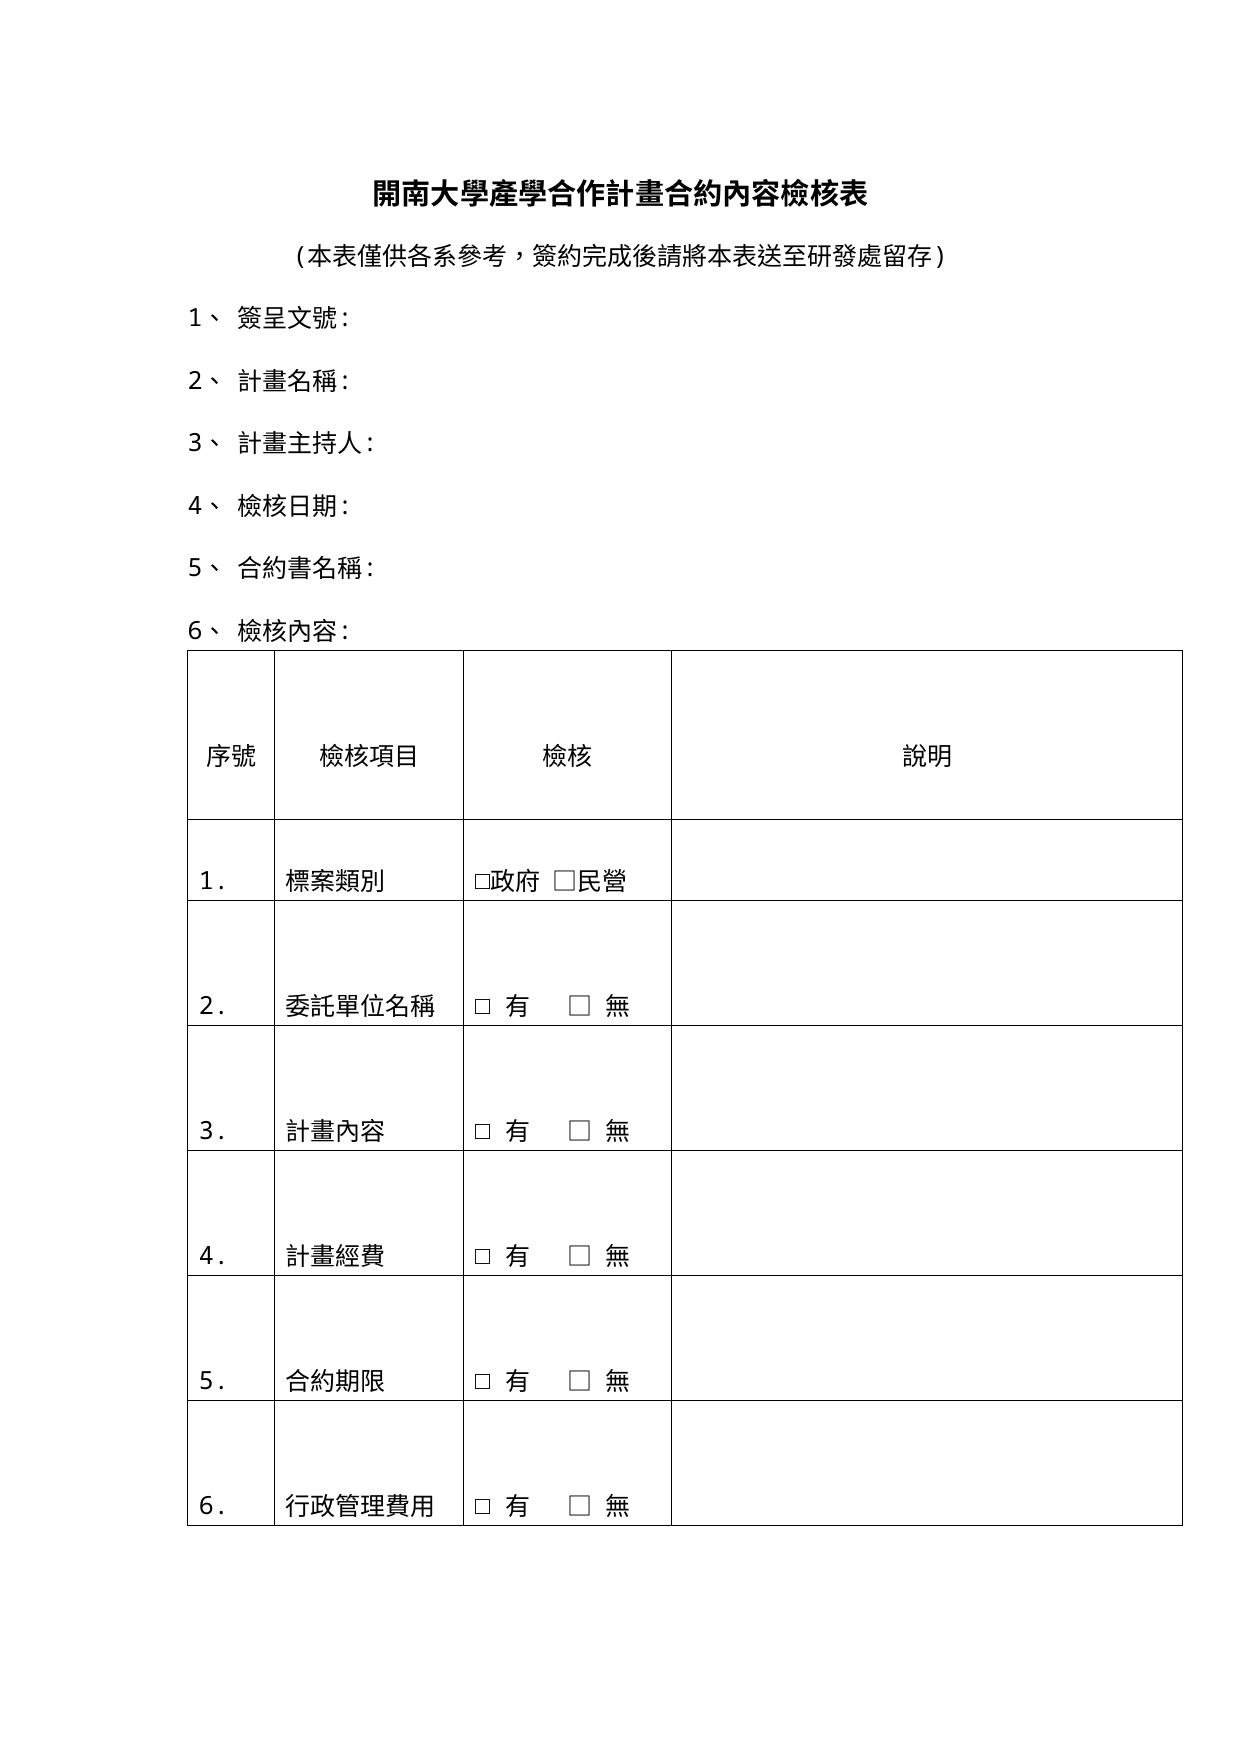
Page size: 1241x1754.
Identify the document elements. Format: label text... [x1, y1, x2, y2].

list 合約書名稱: [187, 525, 1053, 588]
table_cell □ 有 □ 無 [464, 1276, 671, 1400]
list 計畫主持人: [187, 400, 1053, 463]
list 檢核日期: [187, 463, 1053, 525]
list 計畫名稱: [187, 338, 1053, 400]
table_cell □ 有 □ 無 [464, 1151, 671, 1275]
text (本表僅供各系參考，簽約完成後請將本表送至研發處留存) [187, 213, 1053, 275]
table_cell 5. [188, 1276, 274, 1400]
table_cell [672, 1276, 1182, 1400]
table_cell 2. [188, 901, 274, 1025]
table_cell [672, 1026, 1182, 1150]
table_header 序號 [188, 651, 274, 818]
table_cell 行政管理費用 [275, 1401, 463, 1525]
text 開南大學產學合作計畫合約內容檢核表 [187, 150, 1053, 213]
table_cell □政府 □民營 [464, 820, 671, 900]
table_header 檢核項目 [275, 651, 463, 818]
table_header 說明 [672, 651, 1182, 818]
table_cell 委託單位名稱 [275, 901, 463, 1025]
table_cell 計畫經費 [275, 1151, 463, 1275]
table_cell 4. [188, 1151, 274, 1275]
table_header 檢核 [464, 651, 671, 818]
list 檢核內容: [187, 588, 1053, 650]
table_cell 6. [188, 1401, 274, 1525]
list 簽呈文號: [187, 275, 1053, 338]
table_cell 1. [188, 820, 274, 900]
table_cell [672, 901, 1182, 1025]
table_cell 3. [188, 1026, 274, 1150]
table_cell □ 有 □ 無 [464, 1401, 671, 1525]
table_cell □ 有 □ 無 [464, 901, 671, 1025]
table_cell 標案類別 [275, 820, 463, 900]
table_cell □ 有 □ 無 [464, 1026, 671, 1150]
table_cell 計畫內容 [275, 1026, 463, 1150]
table_cell 合約期限 [275, 1276, 463, 1400]
table_cell [672, 820, 1182, 900]
table_cell [672, 1401, 1182, 1525]
table_cell [672, 1151, 1182, 1275]
